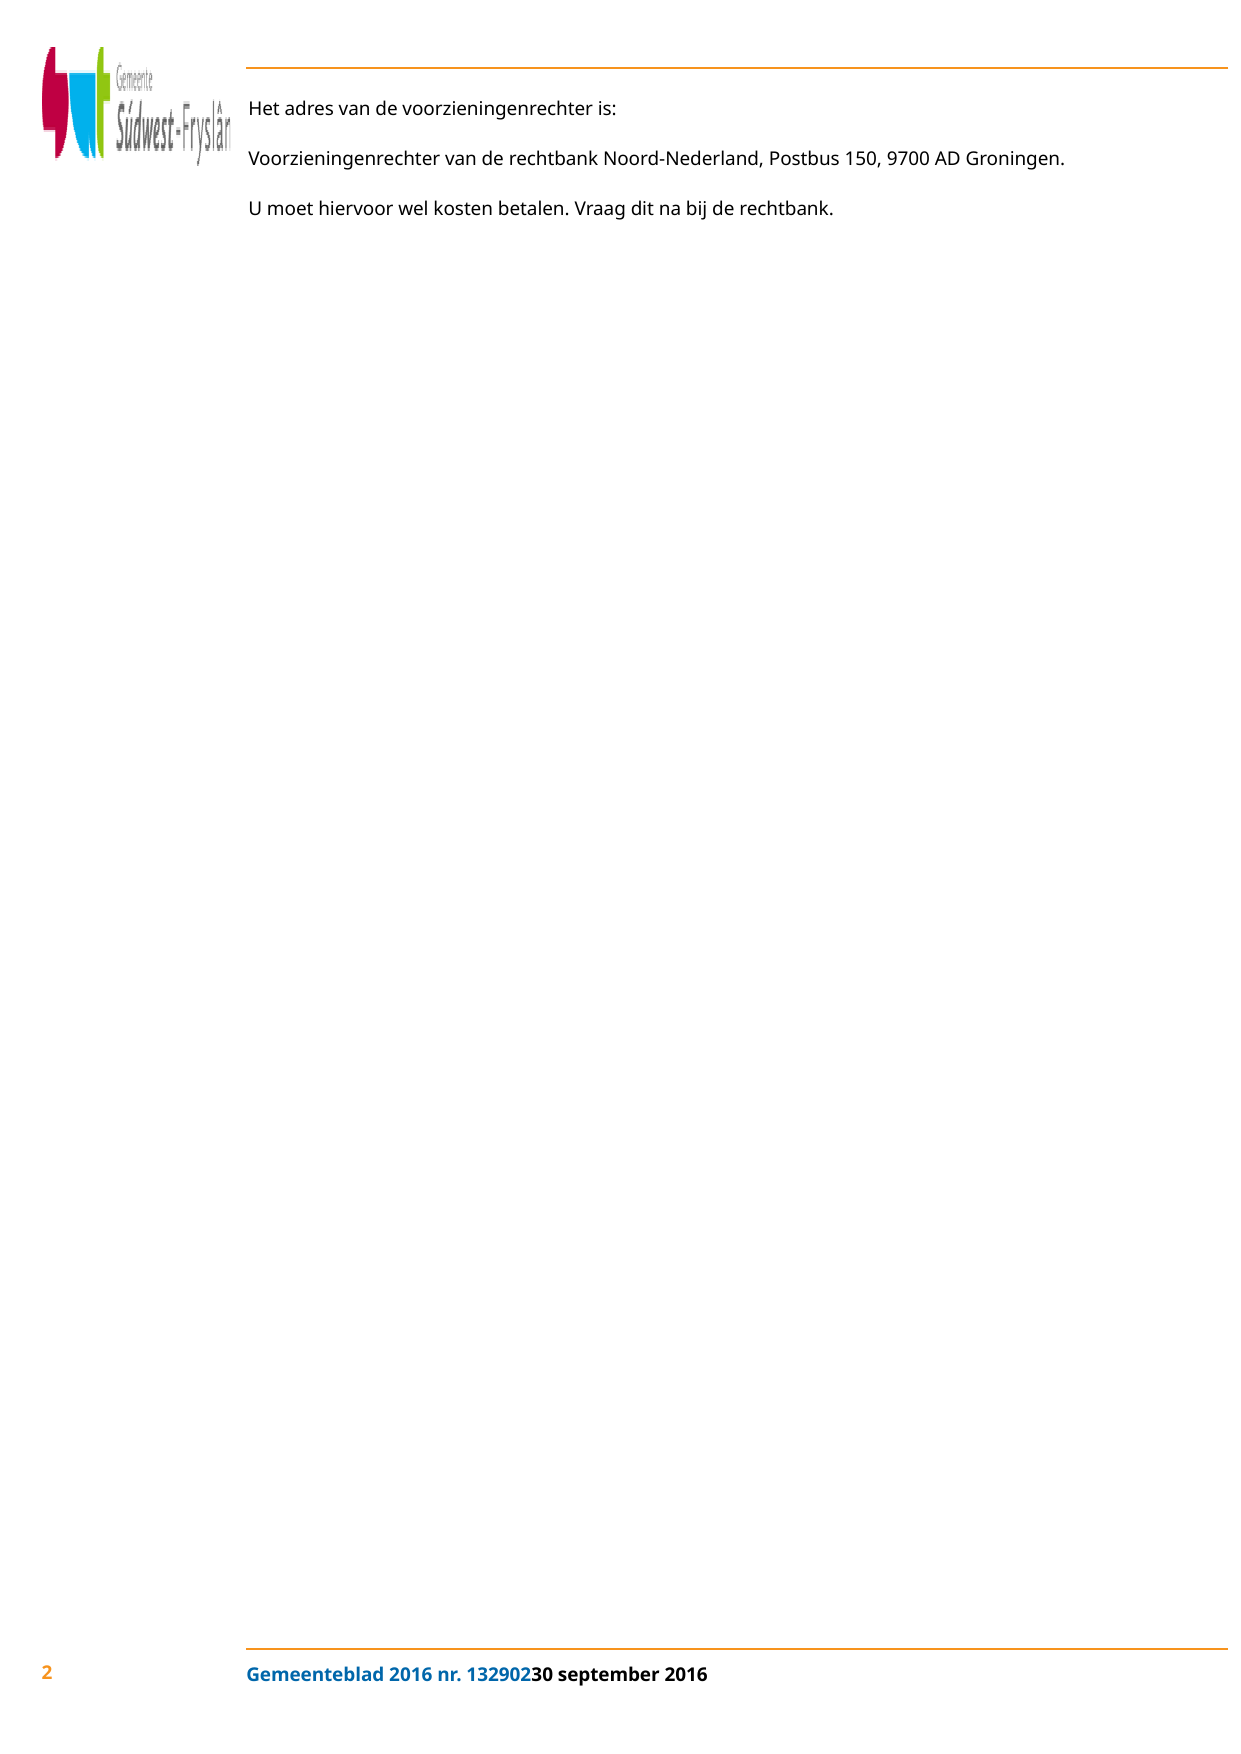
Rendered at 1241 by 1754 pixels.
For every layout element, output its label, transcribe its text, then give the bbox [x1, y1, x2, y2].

text Voorzieningenrechter van de rechtbank Noord-Nederland, Postbus 150, 9700 AD Groningen. [248, 145, 1152, 171]
text U moet hiervoor wel kosten betalen. Vraag dit na bij de rechtbank. [248, 196, 1152, 221]
text Het adres van de voorzieningenrechter is: [248, 95, 1152, 121]
picture [41, 47, 231, 172]
